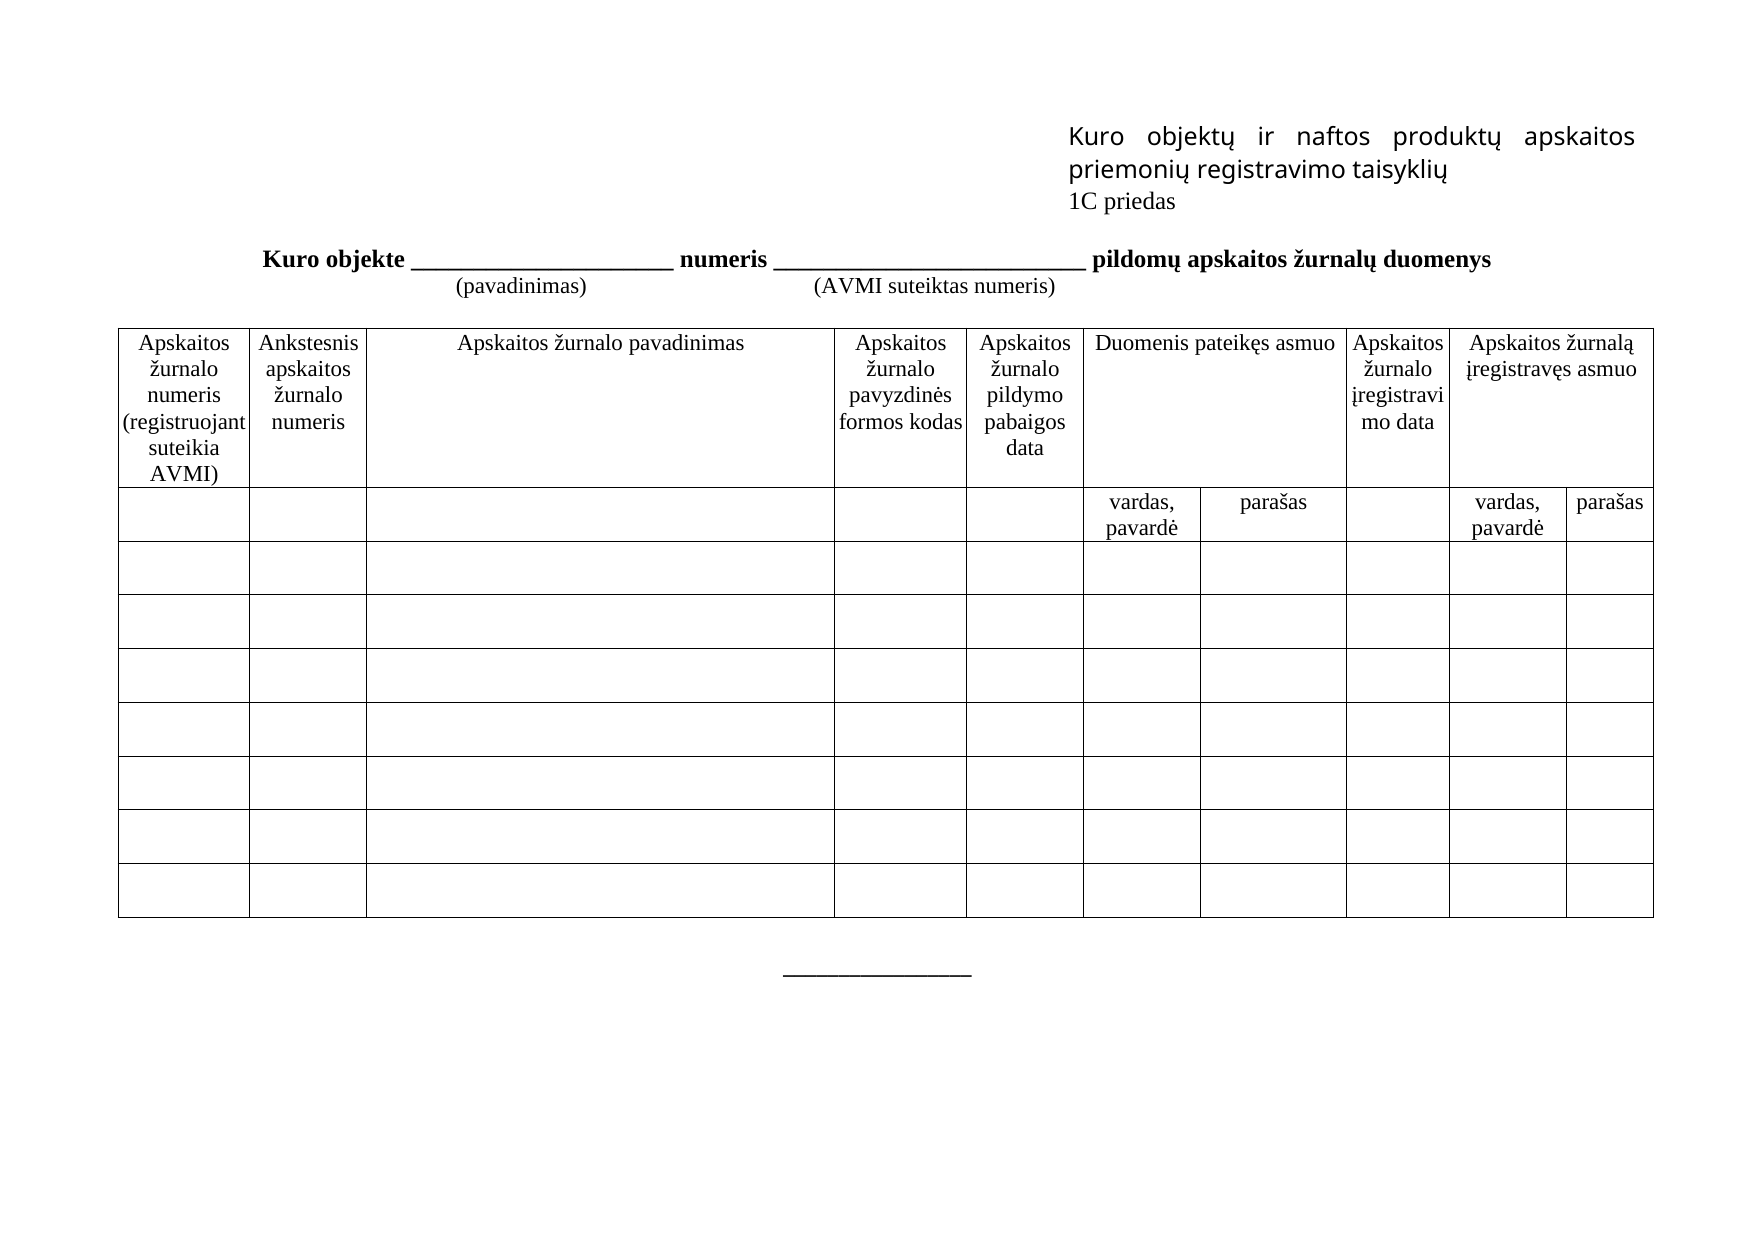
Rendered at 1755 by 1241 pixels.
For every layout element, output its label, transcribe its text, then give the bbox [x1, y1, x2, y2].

table_cell [835, 595, 966, 648]
table_cell [119, 649, 249, 702]
table_cell [1567, 595, 1653, 648]
table_cell [1084, 649, 1200, 702]
table_cell [367, 649, 834, 702]
table_cell [119, 542, 249, 594]
table_cell [1201, 757, 1346, 809]
table_cell [1201, 703, 1346, 756]
table_cell [367, 757, 834, 809]
table_cell [835, 542, 966, 594]
table_cell vardas, pavardė [1450, 488, 1566, 541]
table_cell [250, 595, 366, 648]
table_header Apskaitos žurnalo pavadinimas [367, 329, 834, 487]
table_cell [250, 649, 366, 702]
table_cell [1347, 595, 1449, 648]
table_cell [367, 488, 834, 541]
table_cell [1567, 703, 1653, 756]
table_cell [1450, 757, 1566, 809]
table_cell [1347, 542, 1449, 594]
table_cell [967, 542, 1083, 594]
table_cell [967, 810, 1083, 863]
table_cell [1084, 595, 1200, 648]
text Kuro objekte _____________________ numeris _________________________ pildomų apskaitos žurnalų duomenys [118, 244, 1636, 272]
table_cell [967, 757, 1083, 809]
table_cell [1084, 542, 1200, 594]
table_cell [250, 542, 366, 594]
table_cell [250, 757, 366, 809]
table_cell vardas, pavardė [1084, 488, 1200, 541]
table_cell [1347, 649, 1449, 702]
table_cell [1347, 488, 1449, 541]
table_cell parašas [1567, 488, 1653, 541]
table_cell [967, 649, 1083, 702]
text (pavadinimas) (AVMI suteiktas numeris) [456, 272, 1636, 299]
table_cell [1450, 864, 1566, 917]
table_cell [835, 488, 966, 541]
table_cell [119, 864, 249, 917]
table_cell [367, 703, 834, 756]
table_cell [835, 810, 966, 863]
table_cell [1567, 810, 1653, 863]
table_cell [1567, 649, 1653, 702]
table_header Apskaitos žurnalo įregistravimo data [1347, 329, 1449, 487]
table_cell [119, 757, 249, 809]
table_cell [1347, 757, 1449, 809]
table_cell [1450, 649, 1566, 702]
table_cell [1347, 810, 1449, 863]
table_header Apskaitos žurnalo pavyzdinės formos kodas [835, 329, 966, 487]
table_cell [1201, 864, 1346, 917]
table_header Duomenis pateikęs asmuo [1084, 329, 1346, 487]
table_cell [119, 810, 249, 863]
table_cell [119, 488, 249, 541]
table_cell [367, 810, 834, 863]
table_cell [1201, 810, 1346, 863]
table_cell [967, 488, 1083, 541]
table_cell [1201, 595, 1346, 648]
table_cell [250, 864, 366, 917]
table_cell [1347, 703, 1449, 756]
table_cell [835, 757, 966, 809]
table_header Apskaitos žurnalo pildymo pabaigos data [967, 329, 1083, 487]
table_header Ankstesnis apskaitos žurnalo numeris [250, 329, 366, 487]
table_cell [1084, 703, 1200, 756]
text 1C priedas [1068, 186, 1636, 215]
table_cell [1201, 649, 1346, 702]
table_cell [835, 703, 966, 756]
table_cell [835, 864, 966, 917]
table_cell [1567, 757, 1653, 809]
table_cell [1567, 542, 1653, 594]
table_cell [250, 488, 366, 541]
table_cell [1450, 542, 1566, 594]
table_cell [1201, 542, 1346, 594]
table_cell [367, 864, 834, 917]
table_cell [367, 595, 834, 648]
table_cell [119, 595, 249, 648]
table_cell [1084, 810, 1200, 863]
table_header Apskaitos žurnalą įregistravęs asmuo [1450, 329, 1653, 487]
table_cell parašas [1201, 488, 1346, 541]
table_cell [1347, 864, 1449, 917]
table_cell [1567, 864, 1653, 917]
table_cell [1450, 703, 1566, 756]
table_cell [967, 864, 1083, 917]
text _________________ [118, 947, 1636, 981]
table_cell [967, 595, 1083, 648]
text Kuro objektų ir naftos produktų apskaitos priemonių registravimo taisyklių [1068, 118, 1636, 186]
table_cell [367, 542, 834, 594]
table_cell [250, 703, 366, 756]
table_cell [1450, 810, 1566, 863]
table_cell [1450, 595, 1566, 648]
table_header Apskaitos žurnalo numeris (registruojant suteikia AVMI) [119, 329, 249, 487]
table_cell [835, 649, 966, 702]
table_cell [967, 703, 1083, 756]
table_cell [1084, 757, 1200, 809]
table_cell [250, 810, 366, 863]
table_cell [119, 703, 249, 756]
table_cell [1084, 864, 1200, 917]
